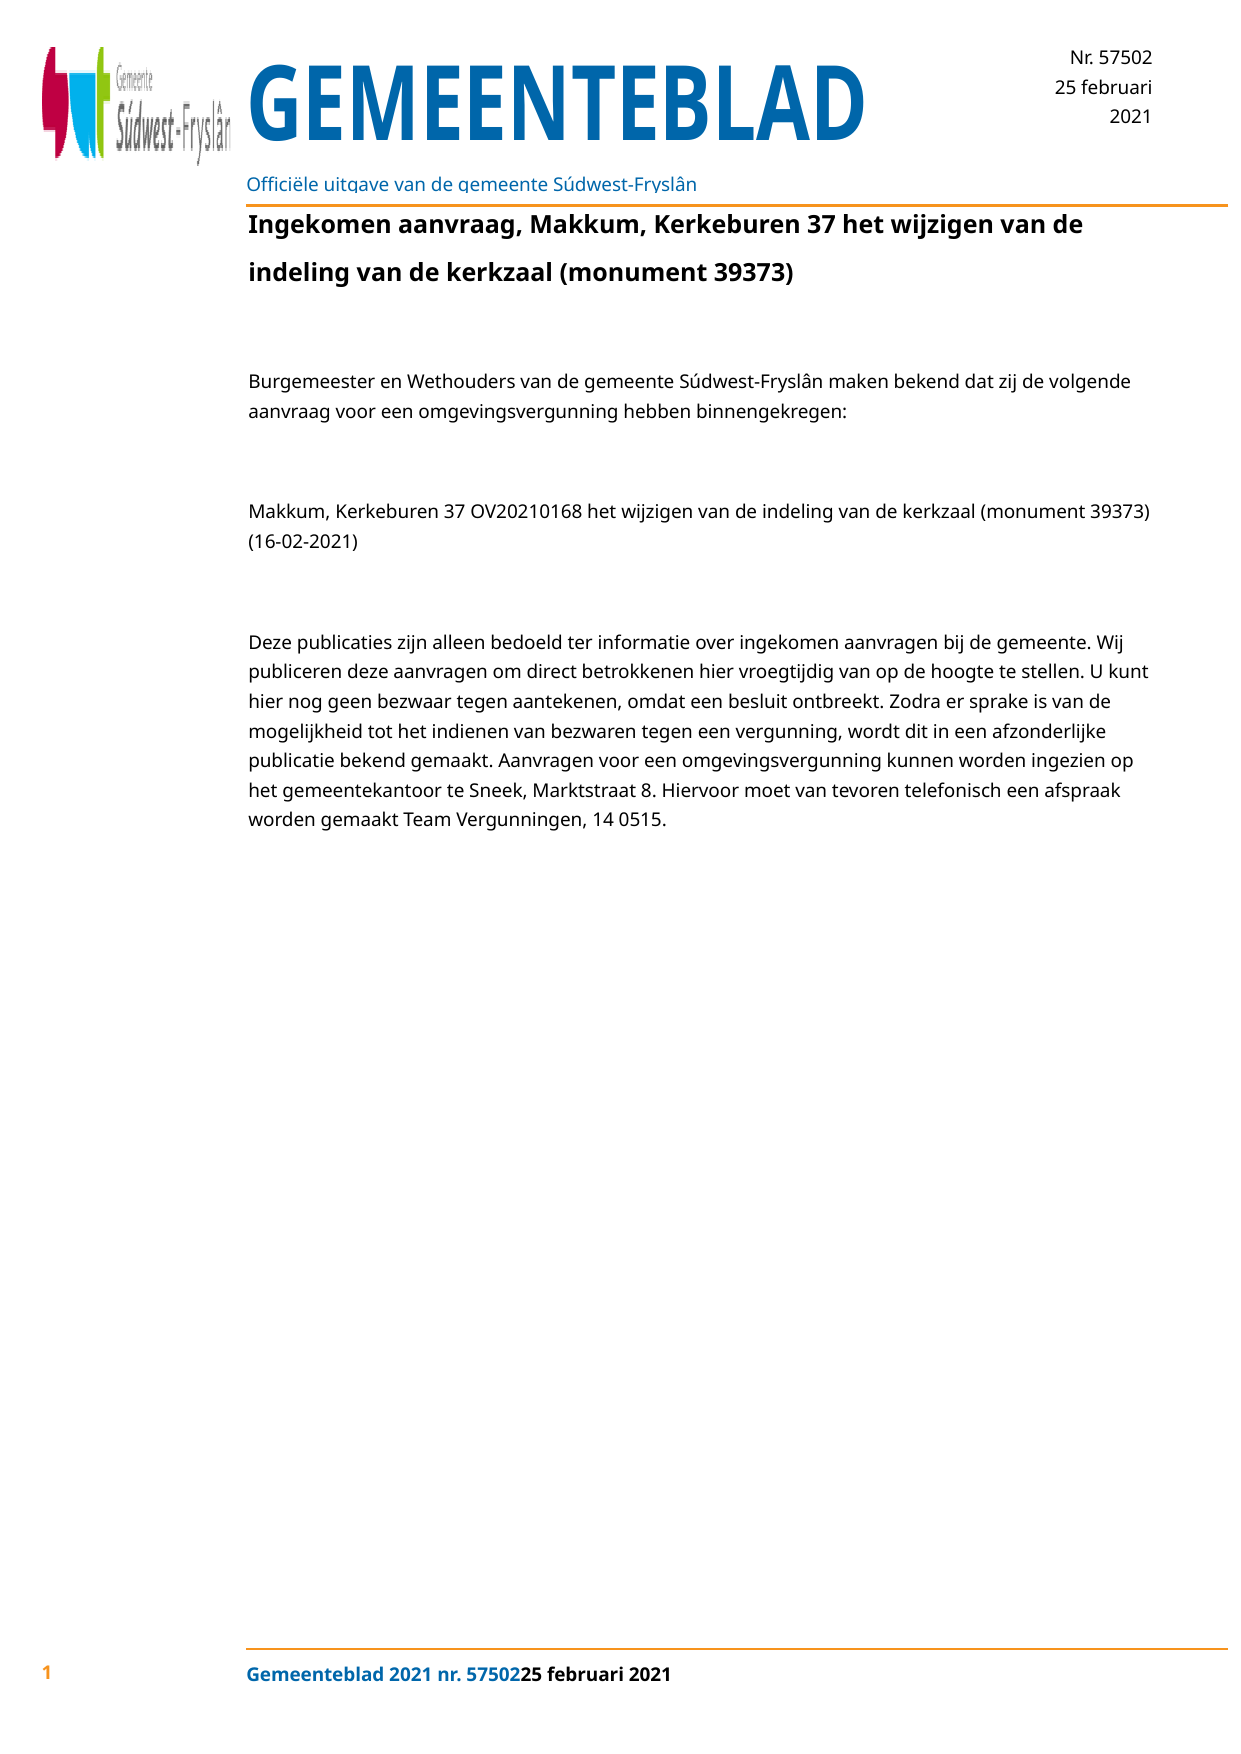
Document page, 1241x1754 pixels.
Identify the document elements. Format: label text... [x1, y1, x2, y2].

picture [41, 47, 231, 172]
text Burgemeester en Wethouders van de gemeente Súdwest-Fryslân maken bekend dat zij de volgende aanvraag voor een omgevingsvergunning hebben binnengekregen: [248, 368, 1152, 424]
text Deze publicaties zijn alleen bedoeld ter informatie over ingekomen aanvragen bij de gemeente. Wij publiceren deze aanvragen om direct betrokkenen hier vroegtijdig van op de hoogte te stellen. U kunt hier nog geen bezwaar tegen aantekenen, omdat een besluit ontbreekt. Zodra er sprake is van de mogelijkheid tot het indienen van bezwaren tegen een vergunning, wordt dit in een afzonderlijke publicatie bekend gemaakt. Aanvragen voor een omgevingsvergunning kunnen worden ingezien op het gemeentekantoor te Sneek, Marktstraat 8. Hiervoor moet van tevoren telefonisch een afspraak worden gemaakt Team Vergunningen, 14 0515. [248, 629, 1152, 832]
text Ingekomen aanvraag, Makkum, Kerkeburen 37 het wijzigen van de indeling van de kerkzaal (monument 39373) [248, 207, 1152, 288]
text Makkum, Kerkeburen 37 OV20210168 het wijzigen van de indeling van de kerkzaal (monument 39373) (16-02-2021) [248, 499, 1152, 554]
